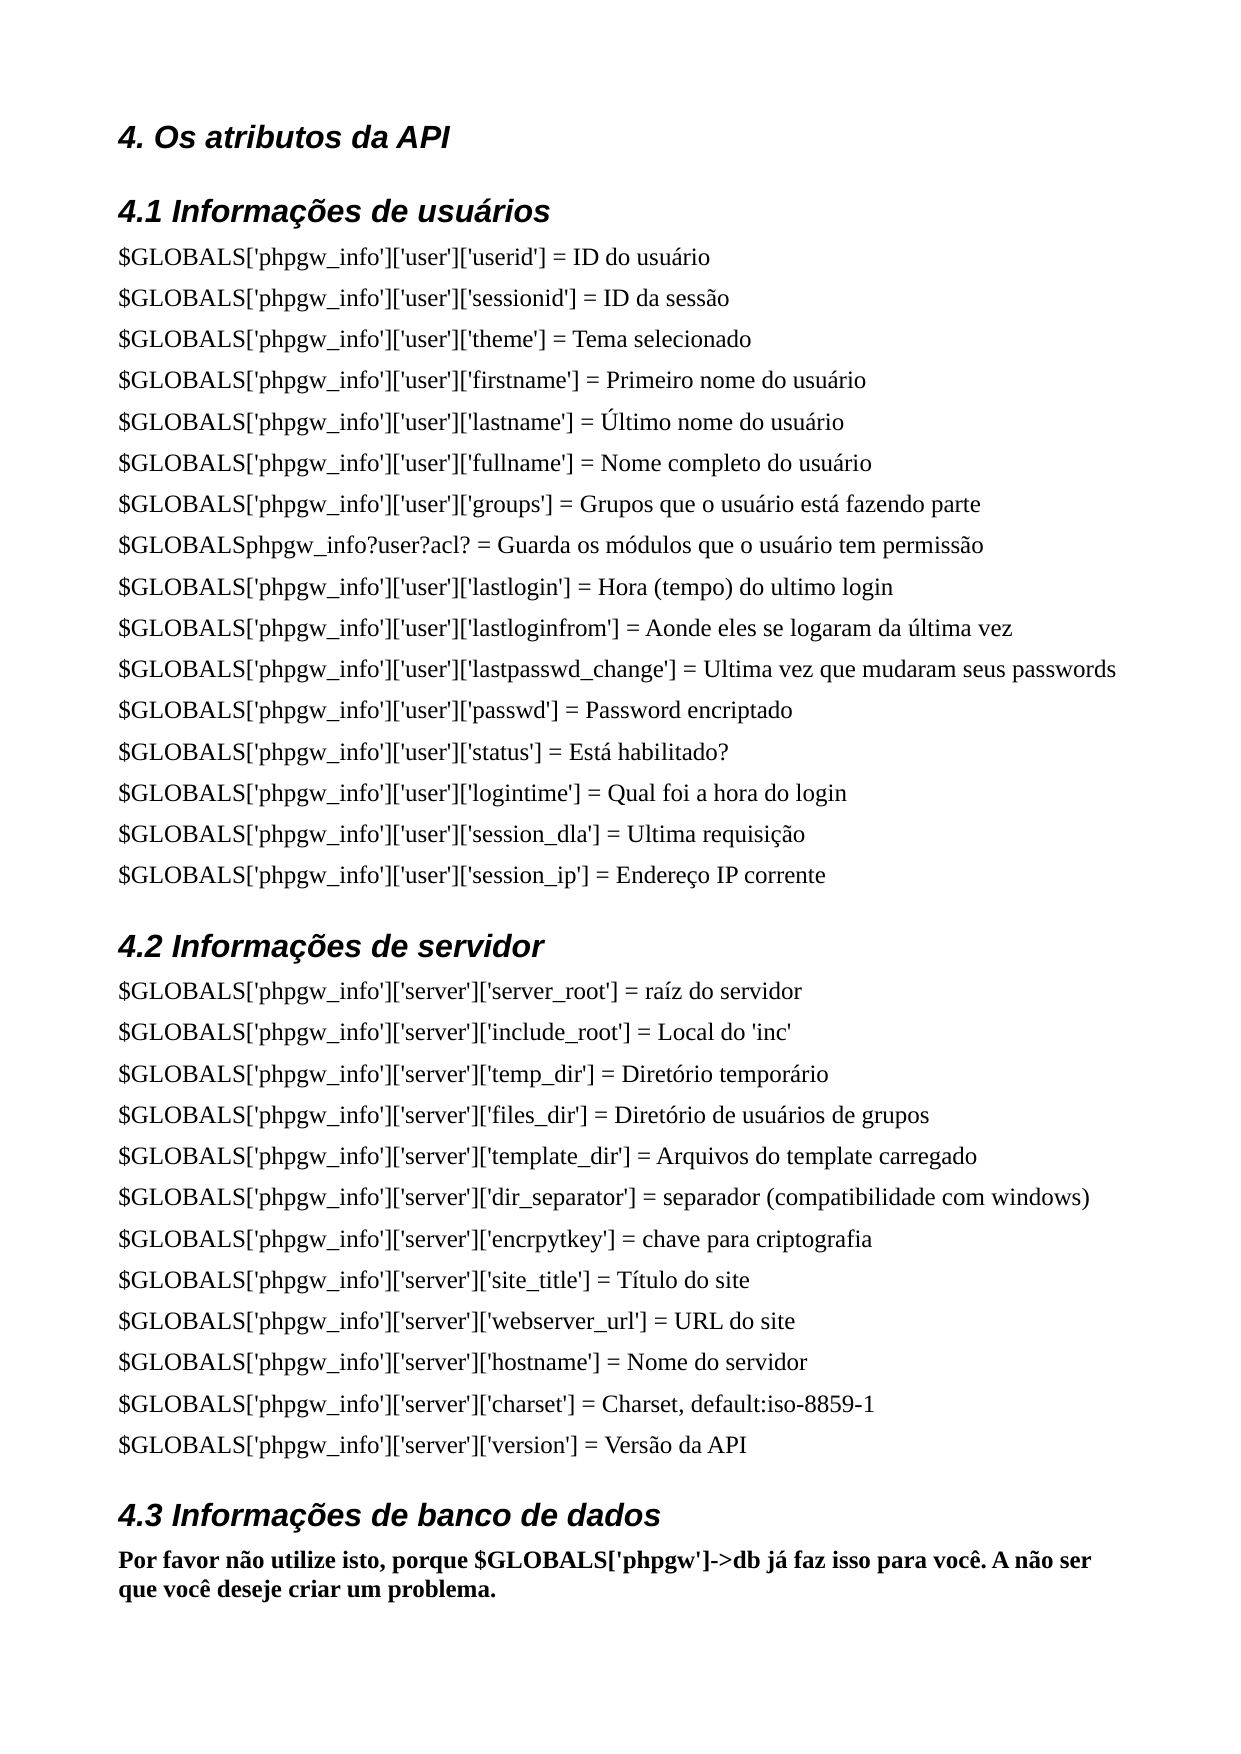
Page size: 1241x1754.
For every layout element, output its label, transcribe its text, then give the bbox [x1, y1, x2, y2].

text $GLOBALS['phpgw_info']['server']['files_dir'] = Diretório de usuários de grupos [118, 1100, 1122, 1129]
text $GLOBALS['phpgw_info']['server']['dir_separator'] = separador (compatibilidade com windows) [118, 1182, 1122, 1211]
text $GLOBALS['phpgw_info']['server']['version'] = Versão da API [118, 1430, 1122, 1459]
text $GLOBALS['phpgw_info']['user']['lastloginfrom'] = Aonde eles se logaram da última vez [118, 613, 1122, 642]
subtitle 4.1 Informações de usuários [118, 192, 1122, 229]
text $GLOBALS['phpgw_info']['server']['include_root'] = Local do 'inc' [118, 1017, 1122, 1046]
text $GLOBALS['phpgw_info']['user']['firstname'] = Primeiro nome do usuário [118, 366, 1122, 394]
text $GLOBALS['phpgw_info']['user']['lastname'] = Último nome do usuário [118, 407, 1122, 436]
text $GLOBALS['phpgw_info']['user']['session_ip'] = Endereço IP corrente [118, 861, 1122, 889]
text $GLOBALS['phpgw_info']['server']['charset'] = Charset, default:iso-8859-1 [118, 1389, 1122, 1417]
text Por favor não utilize isto, porque $GLOBALS['phpgw']->db já faz isso para você. A não ser que você deseje criar um problema. [118, 1546, 1122, 1603]
text $GLOBALS['phpgw_info']['user']['logintime'] = Qual foi a hora do login [118, 778, 1122, 807]
text $GLOBALS['phpgw_info']['server']['hostname'] = Nome do servidor [118, 1347, 1122, 1376]
subtitle 4.2 Informações de servidor [118, 927, 1122, 964]
text $GLOBALS['phpgw_info']['user']['passwd'] = Password encriptado [118, 696, 1122, 724]
text $GLOBALS['phpgw_info']['user']['groups'] = Grupos que o usuário está fazendo parte [118, 489, 1122, 518]
text $GLOBALS['phpgw_info']['user']['lastpasswd_change'] = Ultima vez que mudaram seus passwords [118, 654, 1122, 683]
text $GLOBALS['phpgw_info']['server']['site_title'] = Título do site [118, 1265, 1122, 1294]
text $GLOBALS['phpgw_info']['server']['encrpytkey'] = chave para criptografia [118, 1224, 1122, 1252]
subtitle 4. Os atributos da API [118, 118, 1122, 155]
text $GLOBALS['phpgw_info']['user']['status'] = Está habilitado? [118, 737, 1122, 766]
text $GLOBALS['phpgw_info']['user']['theme'] = Tema selecionado [118, 324, 1122, 353]
text $GLOBALS['phpgw_info']['user']['sessionid'] = ID da sessão [118, 283, 1122, 312]
text $GLOBALS['phpgw_info']['user']['lastlogin'] = Hora (tempo) do ultimo login [118, 572, 1122, 601]
text $GLOBALS['phpgw_info']['server']['template_dir'] = Arquivos do template carregado [118, 1141, 1122, 1170]
text $GLOBALS['phpgw_info']['server']['server_root'] = raíz do servidor [118, 976, 1122, 1005]
text $GLOBALS['phpgw_info']['server']['webserver_url'] = URL do site [118, 1306, 1122, 1335]
text $GLOBALSphpgw_info?user?acl? = Guarda os módulos que o usuário tem permissão [118, 531, 1122, 559]
text $GLOBALS['phpgw_info']['user']['fullname'] = Nome completo do usuário [118, 448, 1122, 477]
text $GLOBALS['phpgw_info']['user']['session_dla'] = Ultima requisição [118, 819, 1122, 848]
subtitle 4.3 Informações de banco de dados [118, 1496, 1122, 1533]
text $GLOBALS['phpgw_info']['user']['userid'] = ID do usuário [118, 242, 1122, 271]
text $GLOBALS['phpgw_info']['server']['temp_dir'] = Diretório temporário [118, 1059, 1122, 1087]
